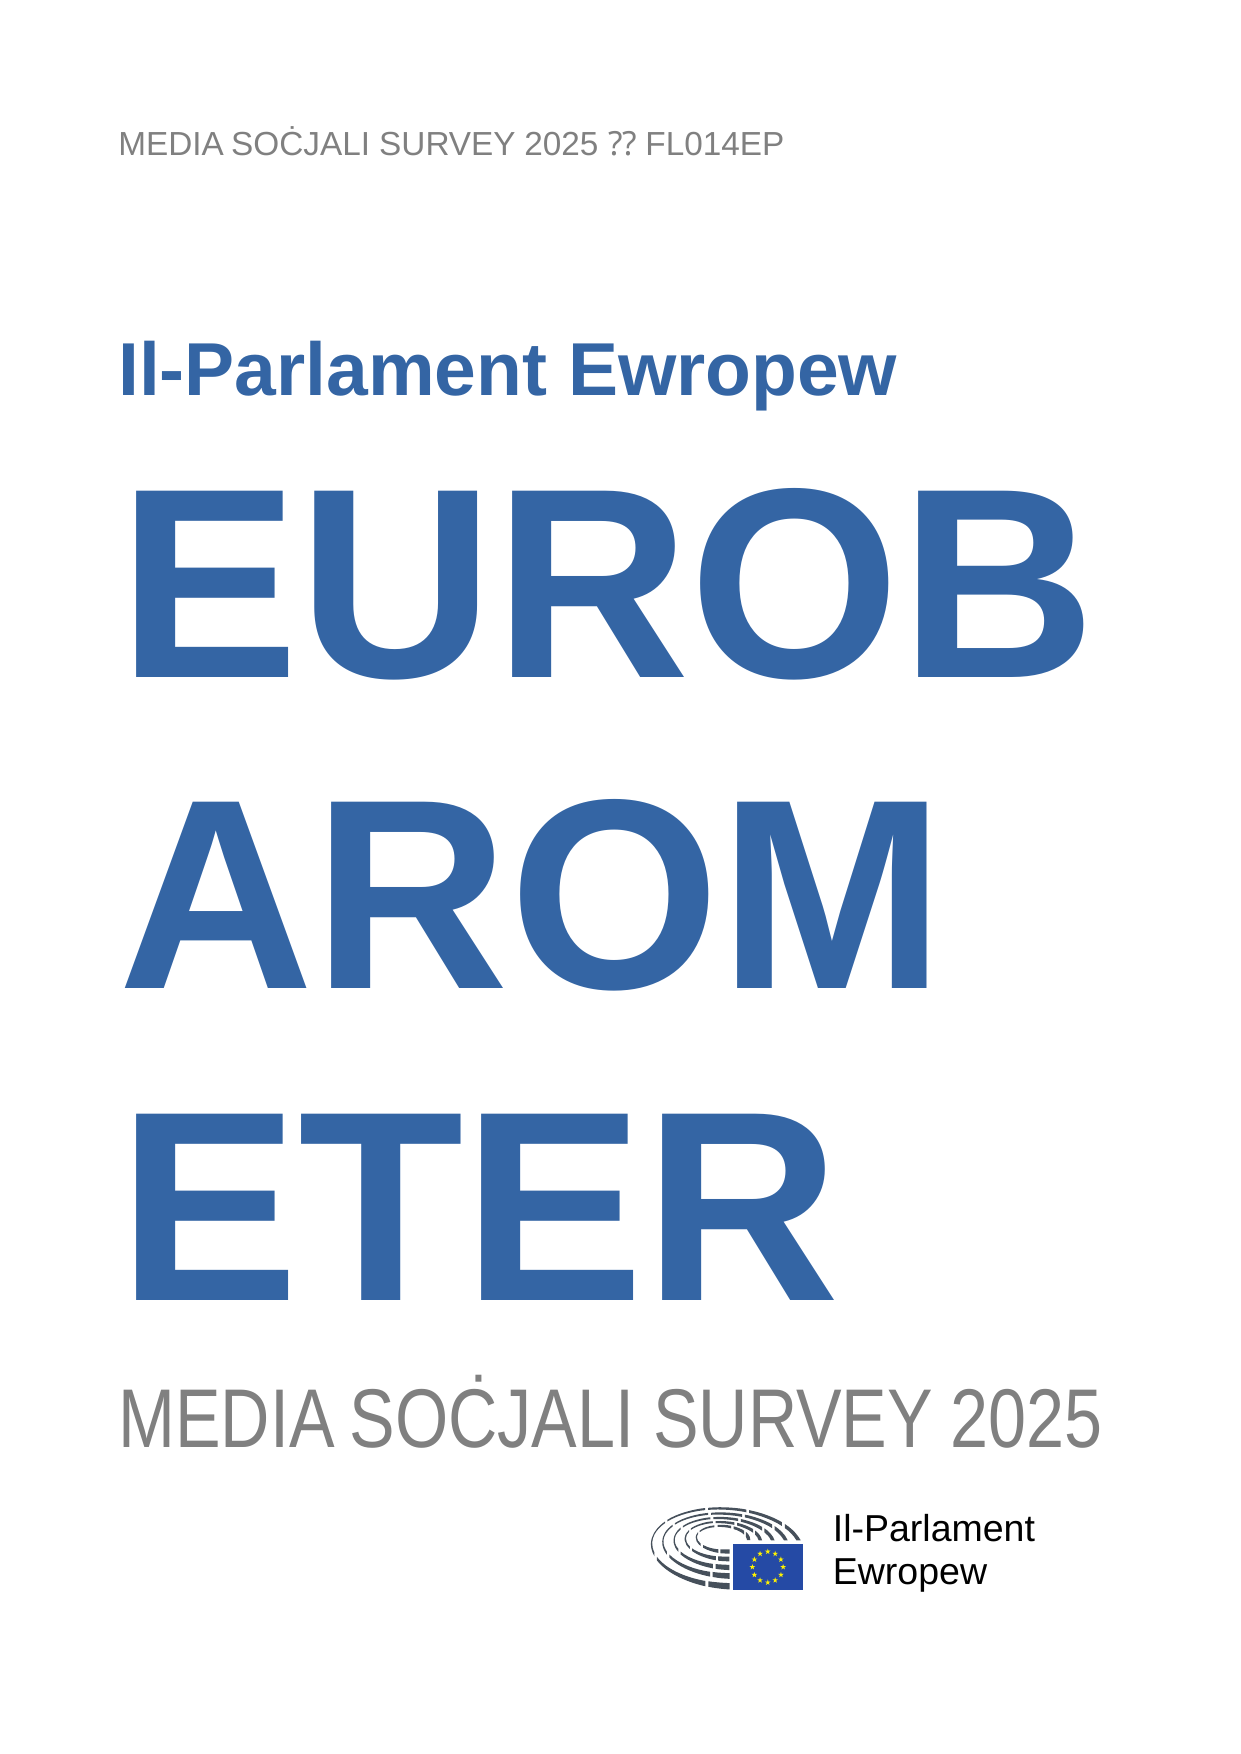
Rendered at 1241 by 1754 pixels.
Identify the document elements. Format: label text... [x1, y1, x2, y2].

text EUROBAROMETER [118, 423, 1122, 1358]
text MEDIA SOĊJALI SURVEY 2025 ⁇ FL014EP [118, 124, 1122, 162]
text Il-Parlament Ewropew [118, 325, 1122, 412]
text MEDIA SOĊJALI SURVEY 2025 [118, 1370, 1122, 1465]
